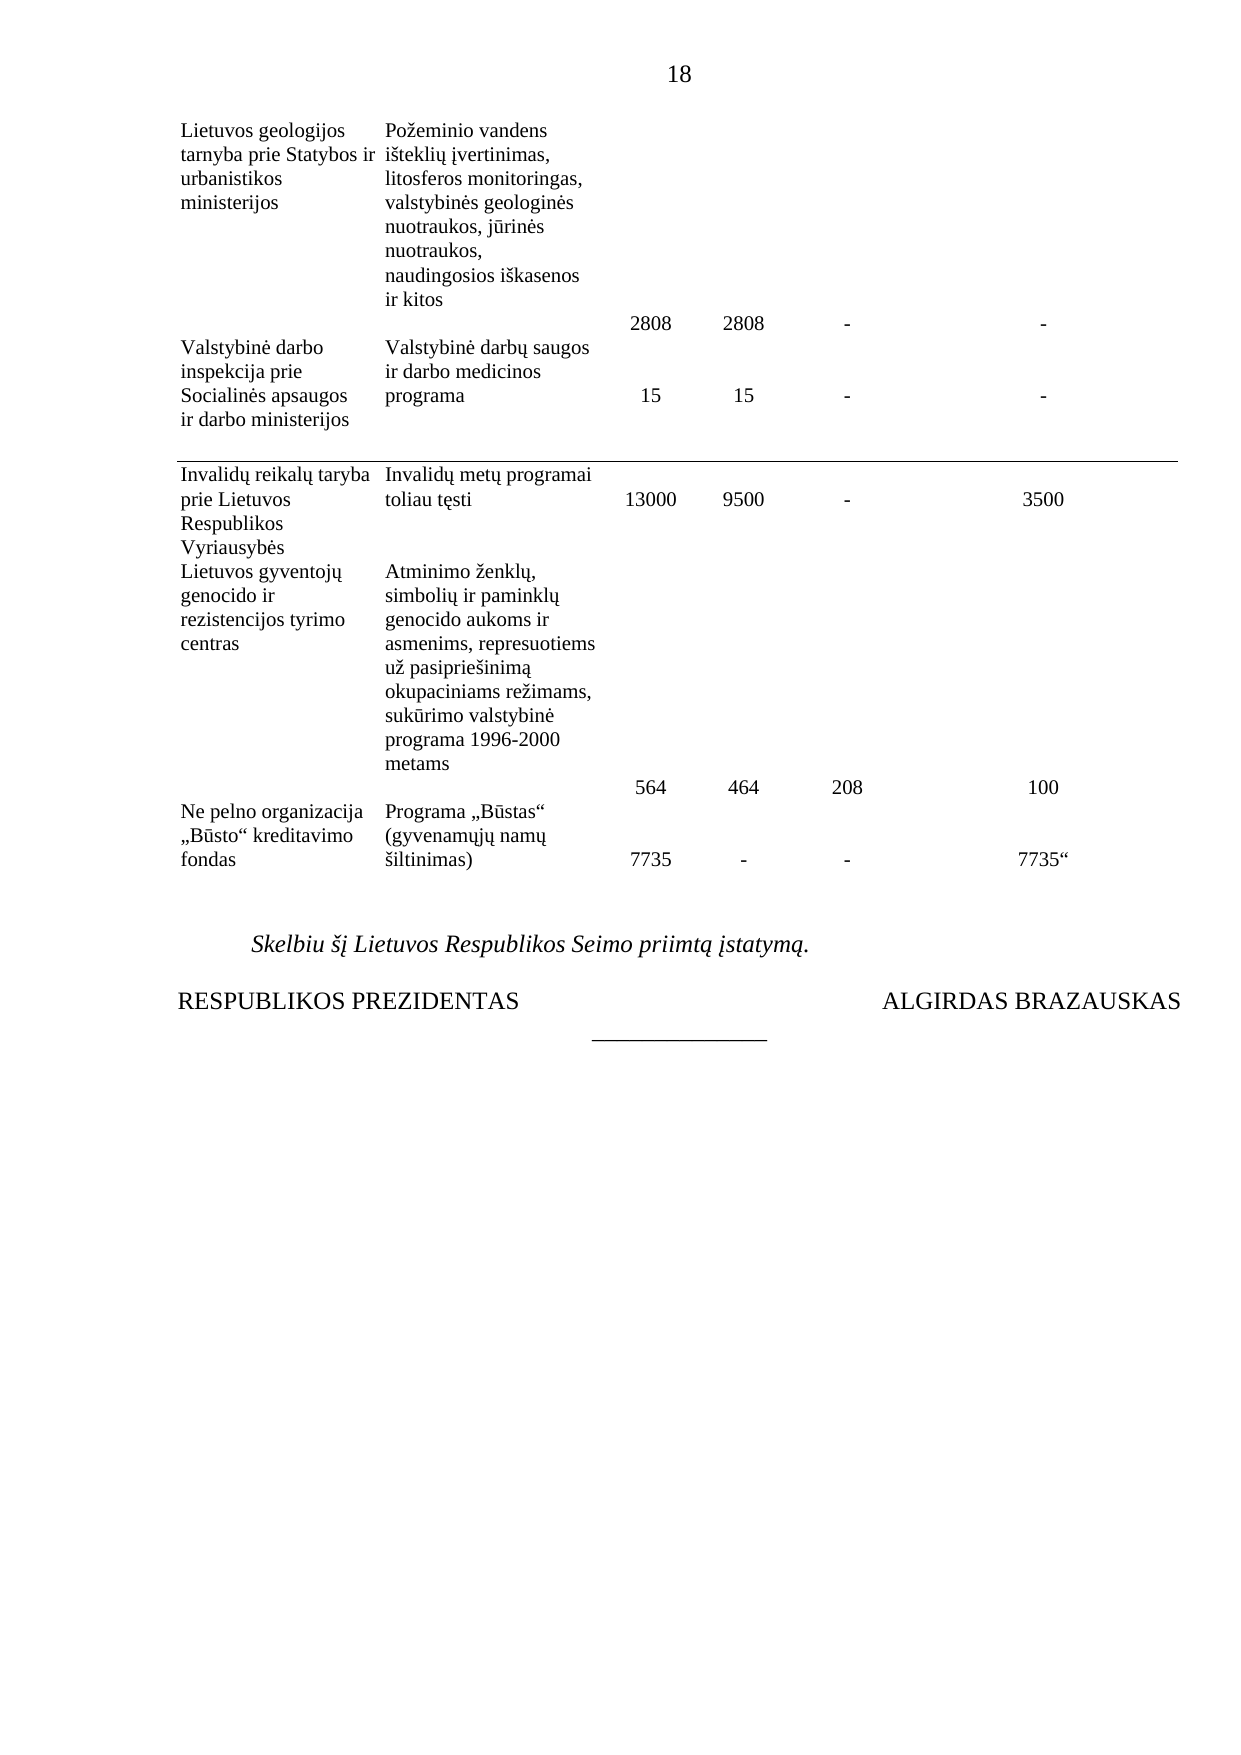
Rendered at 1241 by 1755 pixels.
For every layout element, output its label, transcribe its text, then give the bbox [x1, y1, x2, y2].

table_cell 15 [701, 335, 786, 431]
table_cell - [786, 118, 908, 335]
table_cell - [909, 335, 1178, 431]
table_cell - [786, 462, 908, 559]
table_cell Ne pelno organizacija „Būsto“ kreditavimo fondas [177, 799, 382, 871]
table_cell Programa „Būstas“ (gyvenamųjų namų šiltinimas) [382, 799, 600, 871]
table_cell 13000 [600, 462, 701, 559]
table_cell 100 [909, 559, 1178, 799]
table_cell Atminimo ženklų, simbolių ir paminklų genocido aukoms ir asmenims, represuotiems už pasipriešinimą okupaciniams režimams, sukūrimo valstybinė programa 1996-2000 metams [382, 559, 600, 799]
table_cell - [786, 335, 908, 431]
table_cell 9500 [701, 462, 786, 559]
table_cell - [786, 799, 908, 871]
table_cell Požeminio vandens išteklių įvertinimas, litosferos monitoringas, valstybinės geologinės nuotraukos, jūrinės nuotraukos, naudingosios iškasenos ir kitos [382, 118, 600, 335]
table_cell Lietuvos geologijos tarnyba prie Statybos ir urbanistikos ministerijos [177, 118, 382, 335]
table_cell [382, 431, 600, 461]
table_cell 208 [786, 559, 908, 799]
table_cell Invalidų reikalų taryba prie Lietuvos Respublikos Vyriausybės [177, 462, 382, 559]
table_cell 3500 [909, 462, 1178, 559]
table_cell Valstybinė darbų saugos ir darbo medicinos programa [382, 335, 600, 431]
table_cell Valstybinė darbo inspekcija prie Socialinės apsaugos ir darbo ministerijos [177, 335, 382, 431]
table_cell Lietuvos gyventojų genocido ir rezistencijos tyrimo centras [177, 559, 382, 799]
table_cell 15 [600, 335, 701, 431]
table_cell 7735“ [909, 799, 1178, 871]
table_cell 2808 [600, 118, 701, 335]
table_cell 564 [600, 559, 701, 799]
table_cell [600, 431, 701, 461]
table_cell 2808 [701, 118, 786, 335]
text Skelbiu šį Lietuvos Respublikos Seimo priimtą įstatymą. [177, 929, 1181, 958]
table_cell 464 [701, 559, 786, 799]
text ______________ [177, 1015, 1181, 1044]
table_cell - [701, 799, 786, 871]
text RESPUBLIKOS PREZIDENTAS ALGIRDAS BRAZAUSKAS [177, 986, 1181, 1015]
table_cell [701, 431, 1178, 461]
table_cell Invalidų metų programai toliau tęsti [382, 462, 600, 559]
table_cell [177, 431, 382, 461]
table_cell - [909, 118, 1178, 335]
table_cell 7735 [600, 799, 701, 871]
